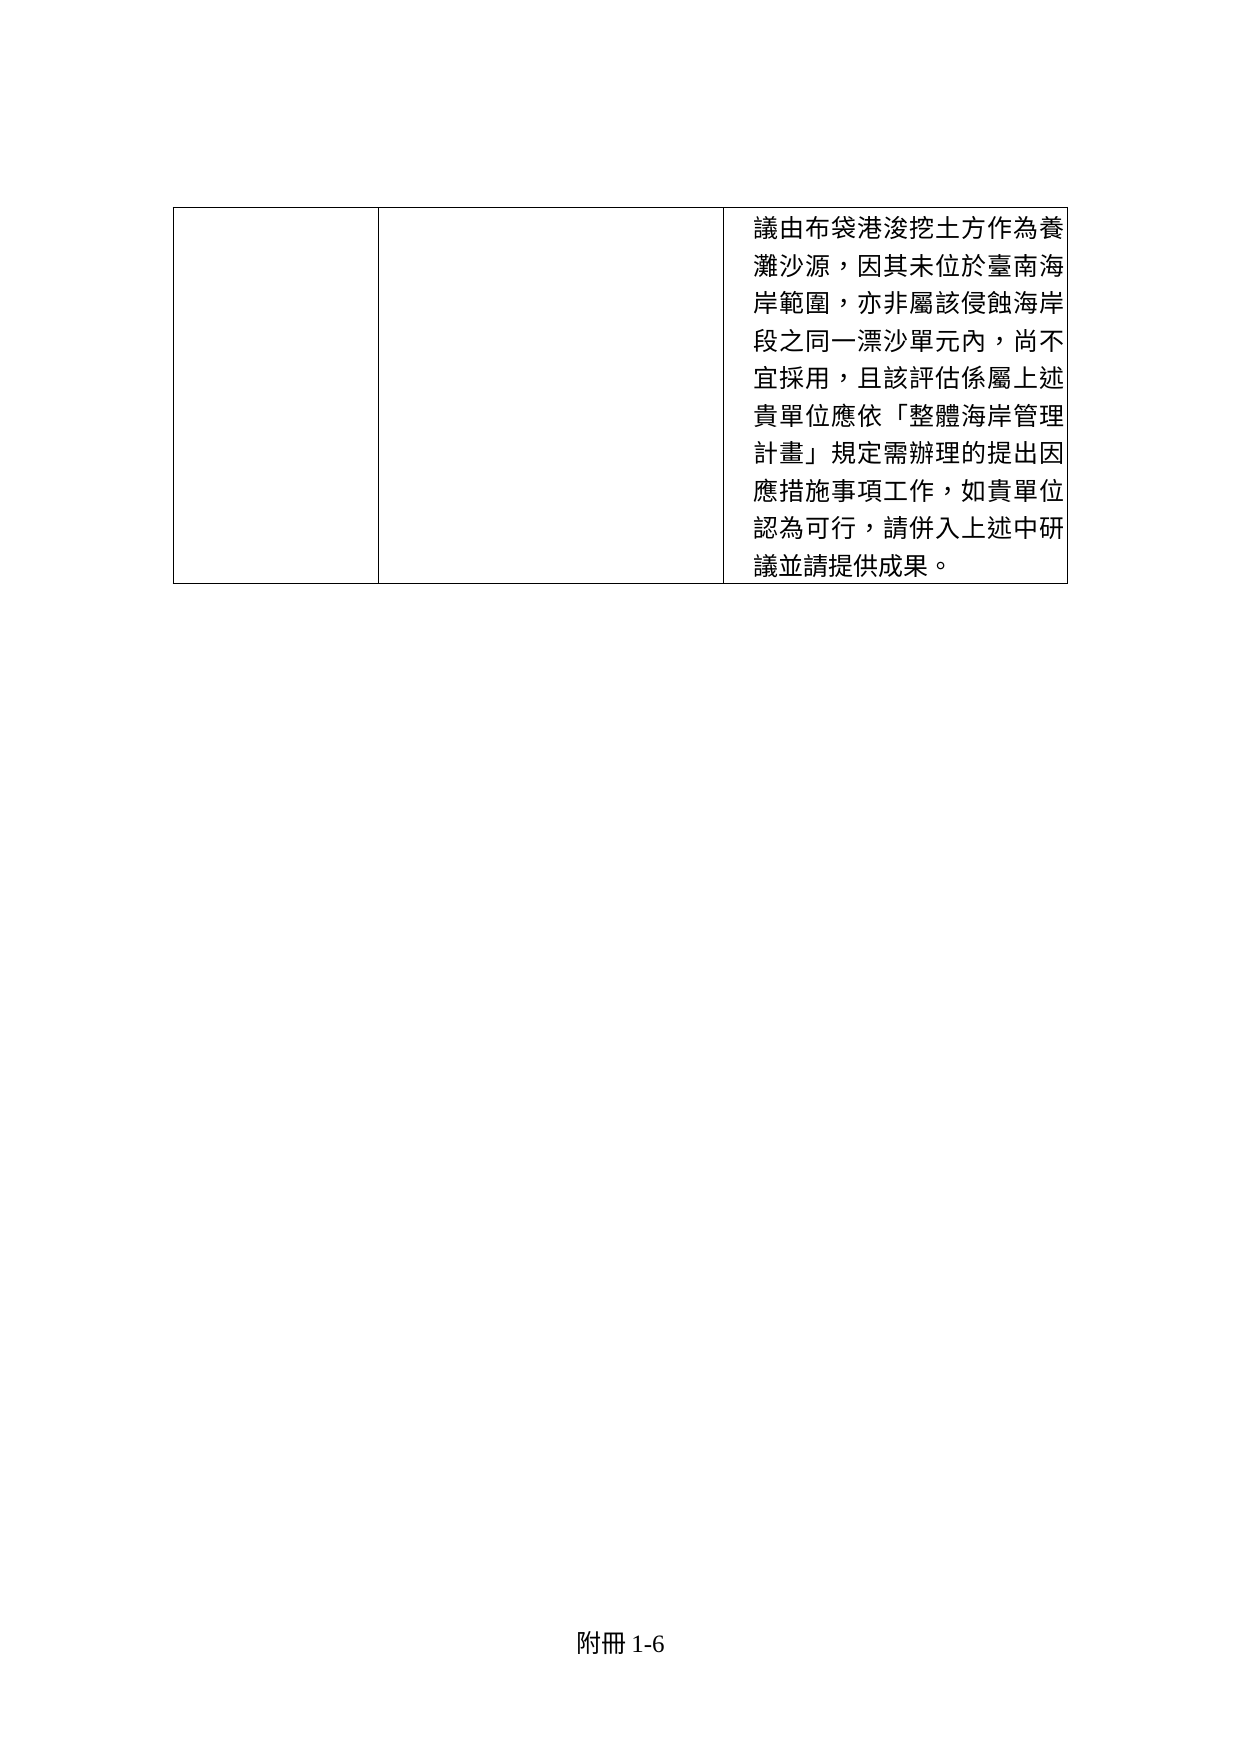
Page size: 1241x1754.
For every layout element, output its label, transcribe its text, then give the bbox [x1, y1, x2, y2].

table_cell [379, 208, 723, 583]
table_cell [174, 208, 378, 583]
table_cell 議由布袋港浚挖土方作為養灘沙源，因其未位於臺南海岸範圍，亦非屬該侵蝕海岸段之同一漂沙單元內，尚不宜採用，且該評估係屬上述貴單位應依「整體海岸管理計畫」規定需辦理的提出因應措施事項工作，如貴單位認為可行，請併入上述中研議並請提供成果。 [724, 208, 1067, 583]
